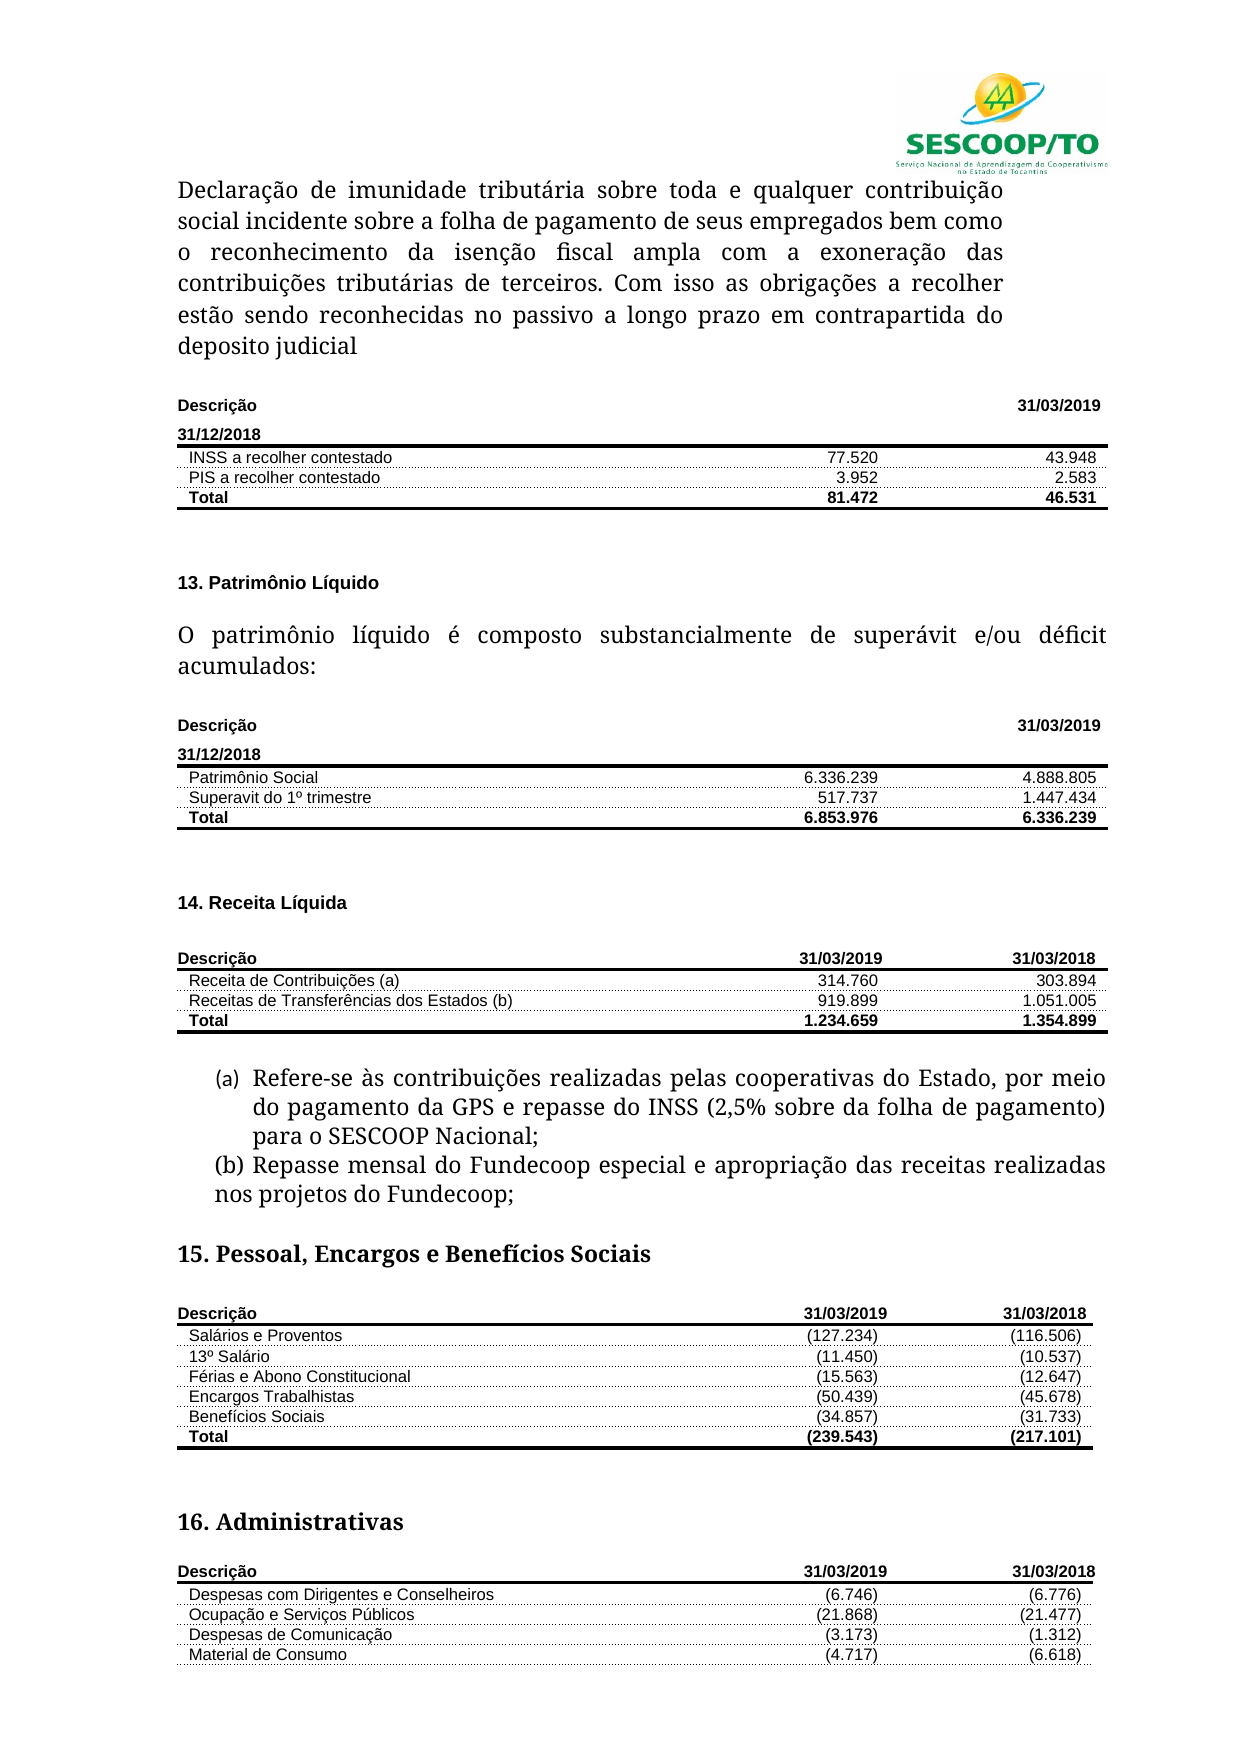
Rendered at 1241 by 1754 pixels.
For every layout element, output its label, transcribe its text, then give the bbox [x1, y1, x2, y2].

table_cell 2.583 [889, 467, 1107, 487]
table_cell Benefícios Sociais [177, 1406, 647, 1426]
table_header Patrimônio Social [177, 768, 647, 787]
table_cell 46.531 [889, 487, 1107, 507]
table_cell Despesas de Comunicação [177, 1624, 647, 1644]
table_header (6.746) [647, 1584, 889, 1603]
table_header (116.506) [889, 1326, 1093, 1345]
text 15. Pessoal, Encargos e Benefícios Sociais [177, 1238, 1004, 1269]
table_cell 13º Salário [177, 1345, 647, 1366]
table_cell 3.952 [647, 467, 889, 487]
text 14. Receita Líquida [177, 884, 1004, 913]
table_cell Total [177, 487, 647, 507]
list Refere-se às contribuições realizadas pelas cooperativas do Estado, por meio do pagamento da GPS e repasse do INSS (2,5% sobre da folha de pagamento) para o SESCOOP Nacional; [215, 1063, 1107, 1150]
table_cell Total [177, 1426, 647, 1446]
text Descrição 31/03/2019 31/12/2018 [177, 386, 1107, 444]
text Descrição 31/03/2019 31/12/2018 [177, 706, 1107, 764]
table_cell Ocupação e Serviços Públicos [177, 1604, 647, 1624]
table_header 303.894 [889, 971, 1107, 990]
table_header (127.234) [647, 1326, 889, 1345]
text Descrição 31/03/2019 31/03/2018 [177, 938, 1107, 968]
table_cell PIS a recolher contestado [177, 467, 647, 487]
table_cell 1.447.434 [889, 787, 1107, 807]
text O patrimônio líquido é composto substancialmente de superávit e/ou déficit acumulados: [177, 618, 1107, 681]
table_cell (10.537) [889, 1345, 1093, 1366]
text Declaração de imunidade tributária sobre toda e qualquer contribuição social incidente sobre a folha de pagamento de seus empregados bem como o reconhecimento da isenção fiscal ampla com a exoneração das contribuições tributárias de terceiros. Com isso as obrigações a recolher estão sendo reconhecidas no passivo a longo prazo em contrapartida do deposito judicial [177, 173, 1004, 361]
table_header 4.888.805 [889, 768, 1107, 787]
table_cell (1.312) [889, 1624, 1093, 1644]
table_cell (11.450) [647, 1345, 889, 1366]
text 13. Patrimônio Líquido [177, 564, 1107, 593]
table_header 314.760 [647, 971, 889, 990]
table_cell (4.717) [647, 1644, 889, 1664]
table_cell (217.101) [889, 1426, 1093, 1446]
table_cell (239.543) [647, 1426, 889, 1446]
table_cell (50.439) [647, 1386, 889, 1406]
table_header Despesas com Dirigentes e Conselheiros [177, 1584, 647, 1603]
table_cell 1.354.899 [889, 1010, 1107, 1030]
table_cell (21.477) [889, 1604, 1093, 1624]
table_header (6.776) [889, 1584, 1093, 1603]
table_cell Superavit do 1º trimestre [177, 787, 647, 807]
table_cell Total [177, 807, 647, 827]
table_cell (31.733) [889, 1406, 1093, 1426]
table_header 43.948 [889, 448, 1107, 467]
table_cell 919.899 [647, 990, 889, 1010]
table_header 77.520 [647, 448, 889, 467]
table_header INSS a recolher contestado [177, 448, 647, 467]
table_cell 1.234.659 [647, 1010, 889, 1030]
table_cell (45.678) [889, 1386, 1093, 1406]
table_cell (15.563) [647, 1366, 889, 1386]
table_cell (12.647) [889, 1366, 1093, 1386]
table_cell (3.173) [647, 1624, 889, 1644]
text Descrição 31/03/2019 31/03/2018 [177, 1294, 1107, 1323]
table_cell Material de Consumo [177, 1644, 647, 1664]
text Descrição 31/03/2019 31/03/2018 [177, 1562, 1107, 1581]
text 16. Administrativas [177, 1506, 1004, 1537]
table_cell 517.737 [647, 787, 889, 807]
table_cell Total [177, 1010, 647, 1030]
table_cell 81.472 [647, 487, 889, 507]
table_cell (21.868) [647, 1604, 889, 1624]
table_cell 6.336.239 [889, 807, 1107, 827]
table_header Receita de Contribuições (a) [177, 971, 647, 990]
table_cell 6.853.976 [647, 807, 889, 827]
table_cell Encargos Trabalhistas [177, 1386, 647, 1406]
table_header Salários e Proventos [177, 1326, 647, 1345]
table_header 6.336.239 [647, 768, 889, 787]
list (b) Repasse mensal do Fundecoop especial e apropriação das receitas realizadas nos projetos do Fundecoop; [214, 1150, 1107, 1208]
table_cell Receitas de Transferências dos Estados (b) [177, 990, 647, 1010]
table_cell (6.618) [889, 1644, 1093, 1664]
table_cell Férias e Abono Constitucional [177, 1366, 647, 1386]
table_cell 1.051.005 [889, 990, 1107, 1010]
table_cell (34.857) [647, 1406, 889, 1426]
